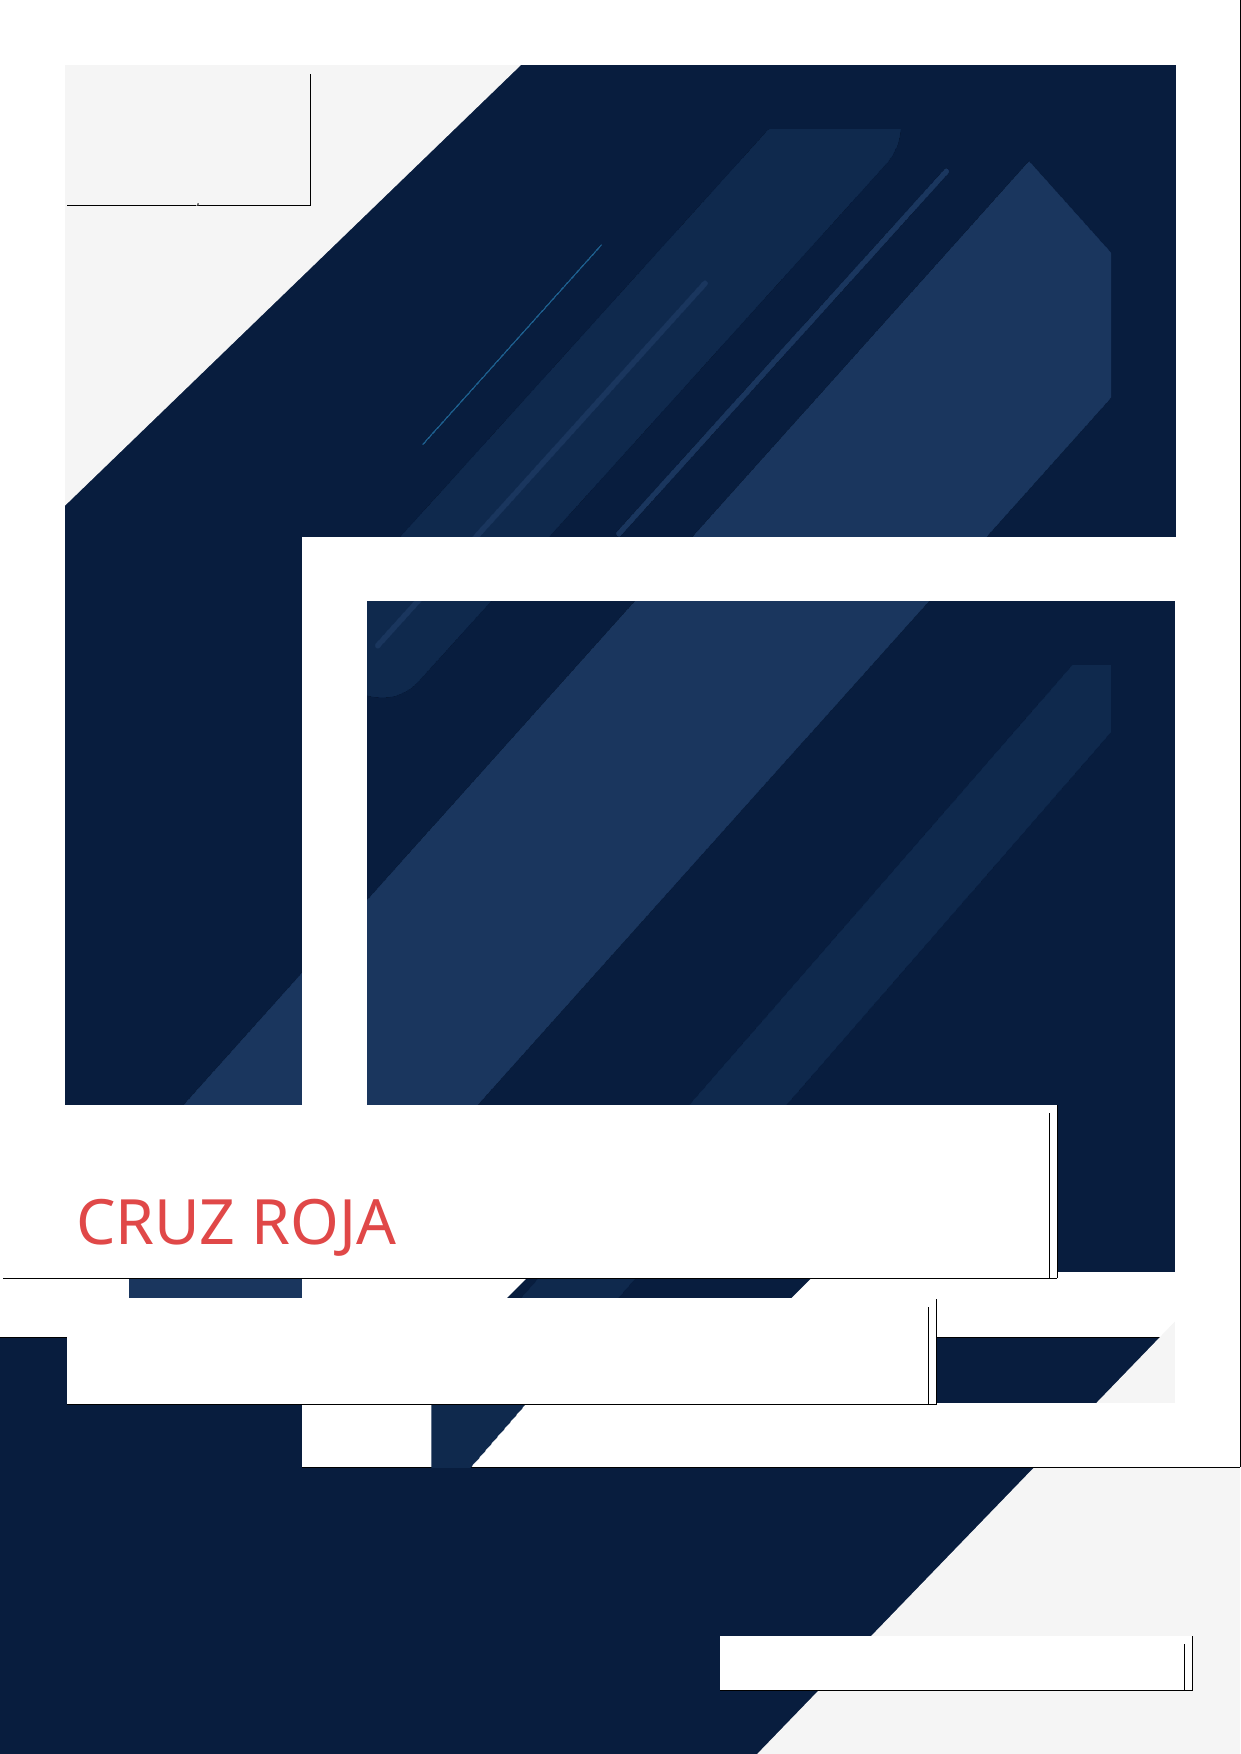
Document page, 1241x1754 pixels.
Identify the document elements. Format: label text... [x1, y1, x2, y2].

text julio de 2022 [728, 1644, 1184, 1690]
text CRUZ ROJA [11, 1113, 1049, 1263]
text DE LA SOCIEDAD PARA LA SOCIEDAD [11, 1263, 1049, 1278]
text Resumen Funciones [75, 1307, 928, 1404]
